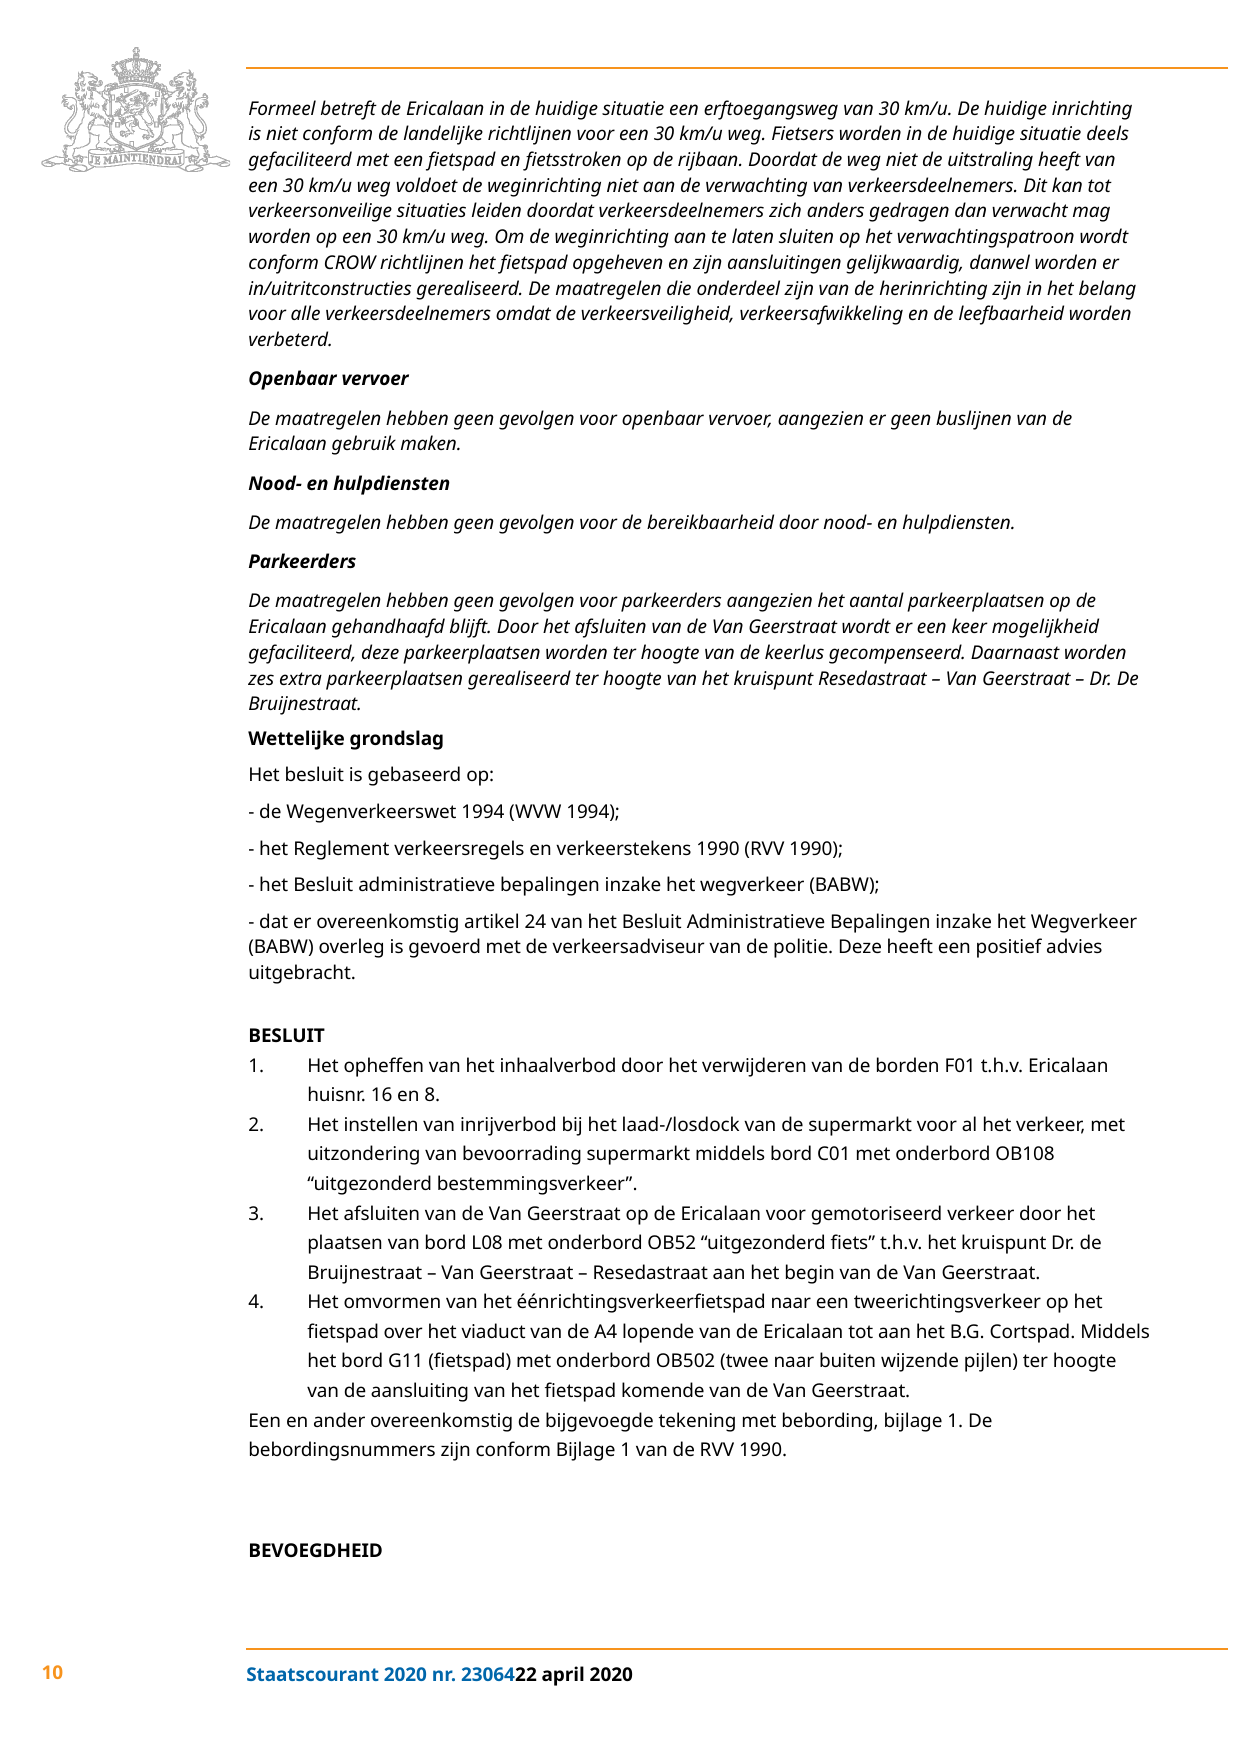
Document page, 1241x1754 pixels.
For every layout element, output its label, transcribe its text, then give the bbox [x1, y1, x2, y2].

text - de Wegenverkeerswet 1994 (WVW 1994); [248, 798, 1152, 824]
text - het Besluit administratieve bepalingen inzake het wegverkeer (BABW); [248, 871, 1152, 897]
text Parkeerders [248, 548, 1152, 574]
text - het Reglement verkeersregels en verkeerstekens 1990 (RVV 1990); [248, 835, 1152, 860]
picture [41, 47, 231, 172]
list Het afsluiten van de Van Geerstraat op de Ericalaan voor gemotoriseerd verkeer door het plaatsen van bord L08 met onderbord OB52 “uitgezonderd fiets” t.h.v. het kruispunt Dr. de Bruijnestraat – Van Geerstraat – Resedastraat aan het begin van de Van Geerstraat. [248, 1200, 1152, 1284]
text Formeel betreft de Ericalaan in de huidige situatie een erftoegangsweg van 30 km/u. De huidige inrichting is niet conform de landelijke richtlijnen voor een 30 km/u weg. Fietsers worden in de huidige situatie deels gefaciliteerd met een fietspad en fietsstroken op de rijbaan. Doordat de weg niet de uitstraling heeft van een 30 km/u weg voldoet de weginrichting niet aan de verwachting van verkeersdeelnemers. Dit kan tot verkeersonveilige situaties leiden doordat verkeersdeelnemers zich anders gedragen dan verwacht mag worden op een 30 km/u weg. Om de weginrichting aan te laten sluiten op het verwachtingspatroon wordt conform CROW richtlijnen het fietspad opgeheven en zijn aansluitingen gelijkwaardig, danwel worden er in/uitritconstructies gerealiseerd. De maatregelen die onderdeel zijn van de herinrichting zijn in het belang voor alle verkeersdeelnemers omdat de verkeersveiligheid, verkeersafwikkeling en de leefbaarheid worden verbeterd. [248, 95, 1152, 352]
text BESLUIT [248, 1022, 1152, 1048]
list Het opheffen van het inhaalverbod door het verwijderen van de borden F01 t.h.v. Ericalaan huisnr. 16 en 8. [248, 1052, 1152, 1107]
text BEVOEGDHEID [248, 1537, 1152, 1563]
list Het instellen van inrijverbod bij het laad-/losdock van de supermarkt voor al het verkeer, met uitzondering van bevoorrading supermarkt middels bord C01 met onderbord OB108 “uitgezonderd bestemmingsverkeer”. [248, 1111, 1152, 1196]
list Het omvormen van het éénrichtingsverkeerfietspad naar een tweerichtingsverkeer op het fietspad over het viaduct van de A4 lopende van de Ericalaan tot aan het B.G. Cortspad. Middels het bord G11 (fietspad) met onderbord OB502 (twee naar buiten wijzende pijlen) ter hoogte van de aansluiting van het fietspad komende van de Van Geerstraat. [248, 1288, 1152, 1403]
text Een en ander overeenkomstig de bijgevoegde tekening met bebording, bijlage 1. De bebordingsnummers zijn conform Bijlage 1 van de RVV 1990. [248, 1407, 1152, 1462]
text De maatregelen hebben geen gevolgen voor de bereikbaarheid door nood- en hulpdiensten. [248, 509, 1152, 535]
text Het besluit is gebaseerd op: [248, 761, 1152, 787]
text Nood- en hulpdiensten [248, 470, 1152, 496]
text Wettelijke grondslag [248, 725, 1152, 750]
text De maatregelen hebben geen gevolgen voor parkeerders aangezien het aantal parkeerplaatsen op de Ericalaan gehandhaafd blijft. Door het afsluiten van de Van Geerstraat wordt er een keer mogelijkheid gefaciliteerd, deze parkeerplaatsen worden ter hoogte van de keerlus gecompenseerd. Daarnaast worden zes extra parkeerplaatsen gerealiseerd ter hoogte van het kruispunt Resedastraat – Van Geerstraat – Dr. De Bruijnestraat. [248, 588, 1152, 716]
text - dat er overeenkomstig artikel 24 van het Besluit Administratieve Bepalingen inzake het Wegverkeer (BABW) overleg is gevoerd met de verkeersadviseur van de politie. Deze heeft een positief advies uitgebracht. [248, 908, 1152, 985]
text Openbaar vervoer [248, 366, 1152, 391]
text De maatregelen hebben geen gevolgen voor openbaar vervoer, aangezien er geen buslijnen van de Ericalaan gebruik maken. [248, 405, 1152, 456]
